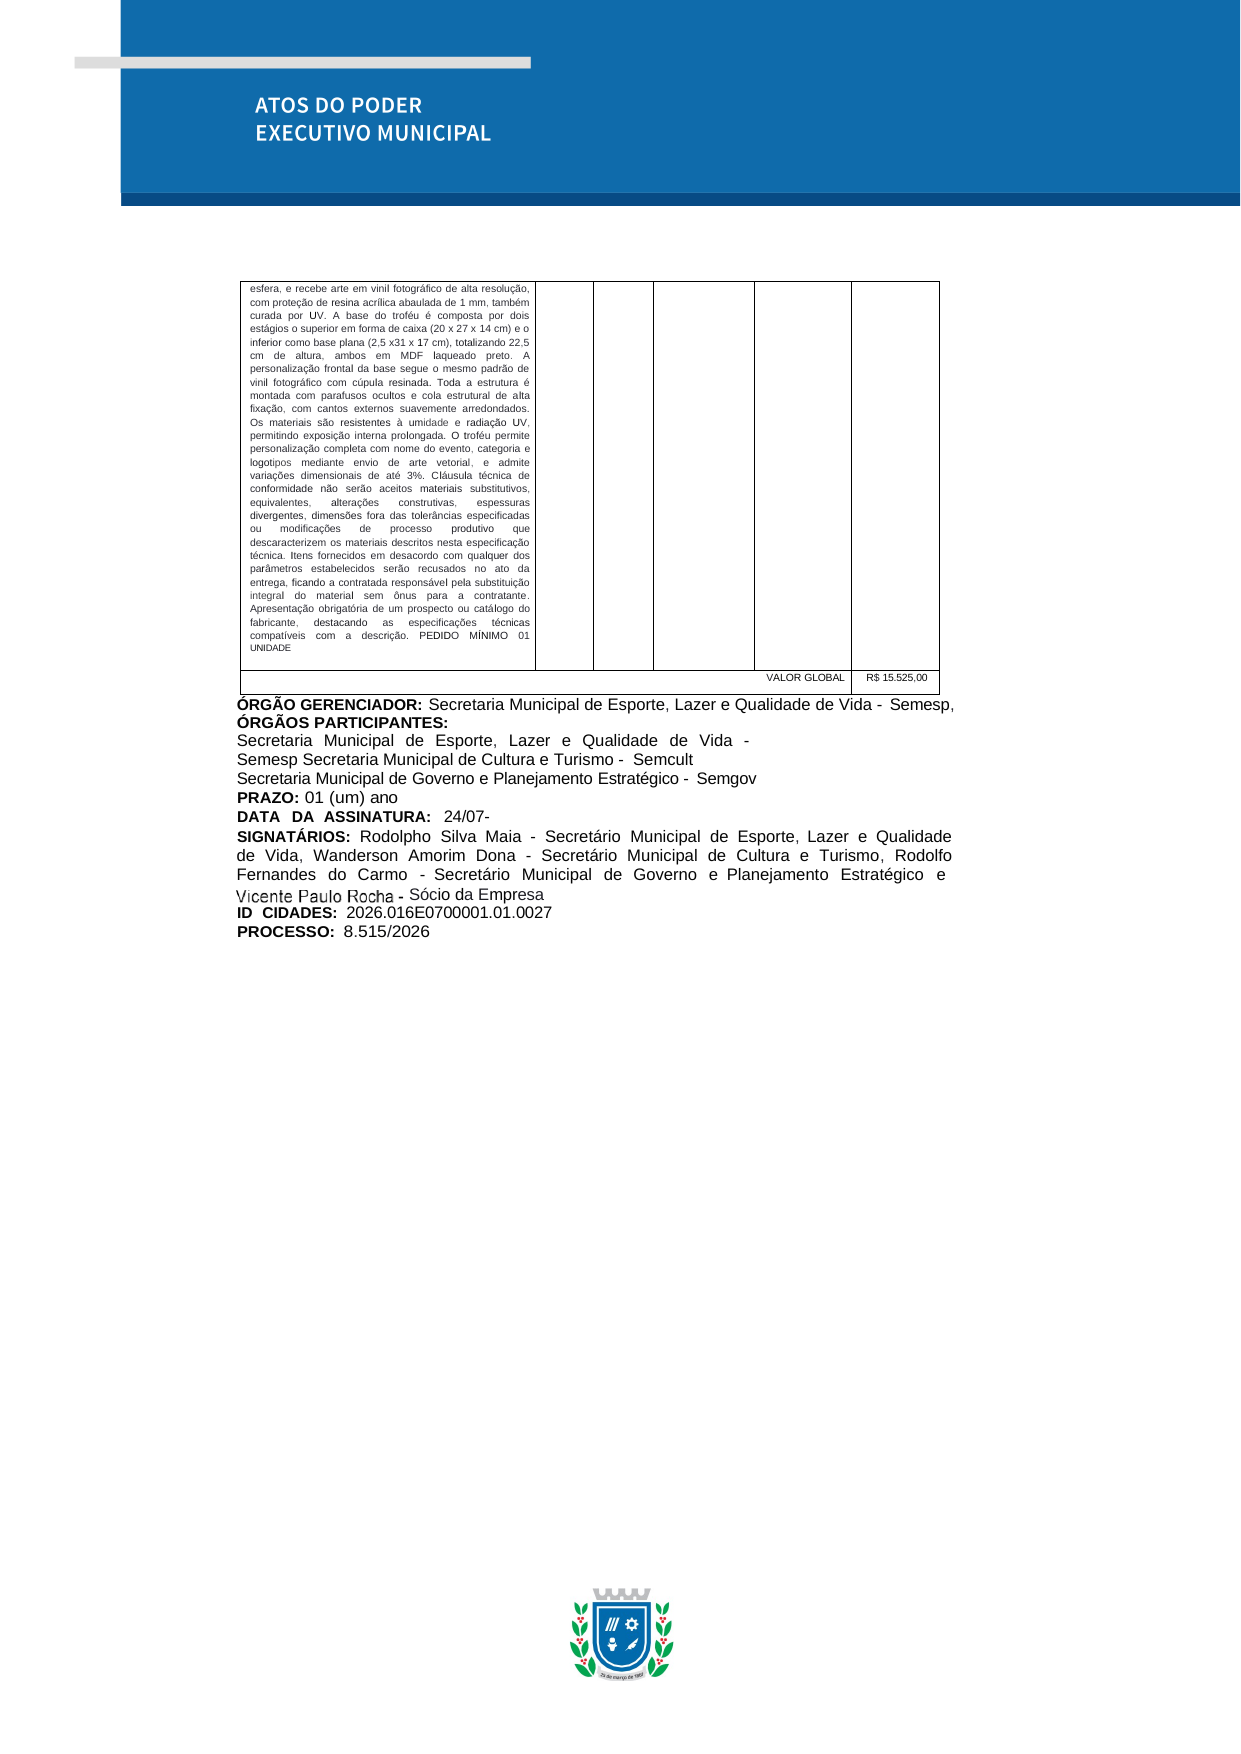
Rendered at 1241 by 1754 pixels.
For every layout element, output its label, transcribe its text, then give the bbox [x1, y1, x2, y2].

picture [74, 0, 1241, 206]
text ID CIDADES: 2026.016E0700001.01.0027 [237, 904, 1240, 923]
text DATA DA ASSINATURA: 24/07- [237, 807, 1240, 826]
table_cell VALOR GLOBAL [241, 671, 851, 694]
text ÓRGÃO GERENCIADOR: Secretaria Municipal de Esporte, Lazer e Qualidade de Vida - Semesp, [237, 695, 1240, 714]
table_header esfera, e recebe arte em vinil fotográfico de alta resolução, com proteção de resina acrílica abaulada de 1 mm, também curada por UV. A base do troféu é composta por dois estágios o superior em forma de caixa (20 x 27 x 14 cm) e o inferior como base plana (2,5 x31 x 17 cm), totalizando 22,5 cm de altura, ambos em MDF laqueado preto. A personalização frontal da base segue o mesmo padrão de vinil fotográfico com cúpula resinada. Toda a estrutura é montada com parafusos ocultos e cola estrutural de alta fixação, com cantos externos suavemente arredondados. Os materiais são resistentes à umidade e radiação UV, permitindo exposição interna prolongada. O troféu permite personalização completa com nome do evento, categoria e logotipos mediante envio de arte vetorial, e admite variações dimensionais de até 3%. Cláusula técnica de conformidade não serão aceitos materiais substitutivos, equivalentes, alterações construtivas, espessuras divergentes, dimensões fora das tolerâncias especificadas ou modificações de processo produtivo que descaracterizem os materiais descritos nesta especificação técnica. Itens fornecidos em desacordo com qualquer dos parâmetros estabelecidos serão recusados no ato da entrega, ficando a contratada responsável pela substituição integral do material sem ônus para a contratante. Apresentação obrigatória de um prospecto ou catálogo do fabricante, destacando as especificações técnicas compatíveis com a descrição. PEDIDO MÍNIMO 01 UNIDADE [241, 282, 535, 669]
table_header [755, 282, 851, 669]
table_header [654, 282, 754, 669]
text PRAZO: 01 (um) ano [237, 788, 1240, 807]
table_cell R$ 15.525,00 [852, 671, 939, 694]
picture [569, 1588, 674, 1681]
text Secretaria Municipal de Governo e Planejamento Estratégico - Semgov [237, 769, 1240, 788]
table_header [594, 282, 653, 669]
text Secretaria Municipal de Esporte, Lazer e Qualidade de Vida - Semesp Secretaria Municipal de Cultura e Turismo - Semcult [237, 732, 749, 769]
text SIGNATÁRIOS: Rodolpho Silva Maia - Secretário Municipal de Esporte, Lazer e Qualidade de Vida, Wanderson Amorim Dona - Secretário Municipal de Cultura e Turismo, Rodolfo Fernandes do Carmo - Secretário Municipal de Governo e Planejamento Estratégico e [236, 827, 952, 883]
picture [236, 890, 404, 903]
text ÓRGÃOS PARTICIPANTES: [237, 714, 1240, 732]
picture [116, 1631, 404, 1650]
text PROCESSO: 8.515/2026 [237, 923, 1240, 942]
table_header [852, 282, 939, 669]
table_header [536, 282, 593, 669]
picture [1088, 1631, 1118, 1651]
text Sócio da Empresa [409, 885, 1240, 904]
